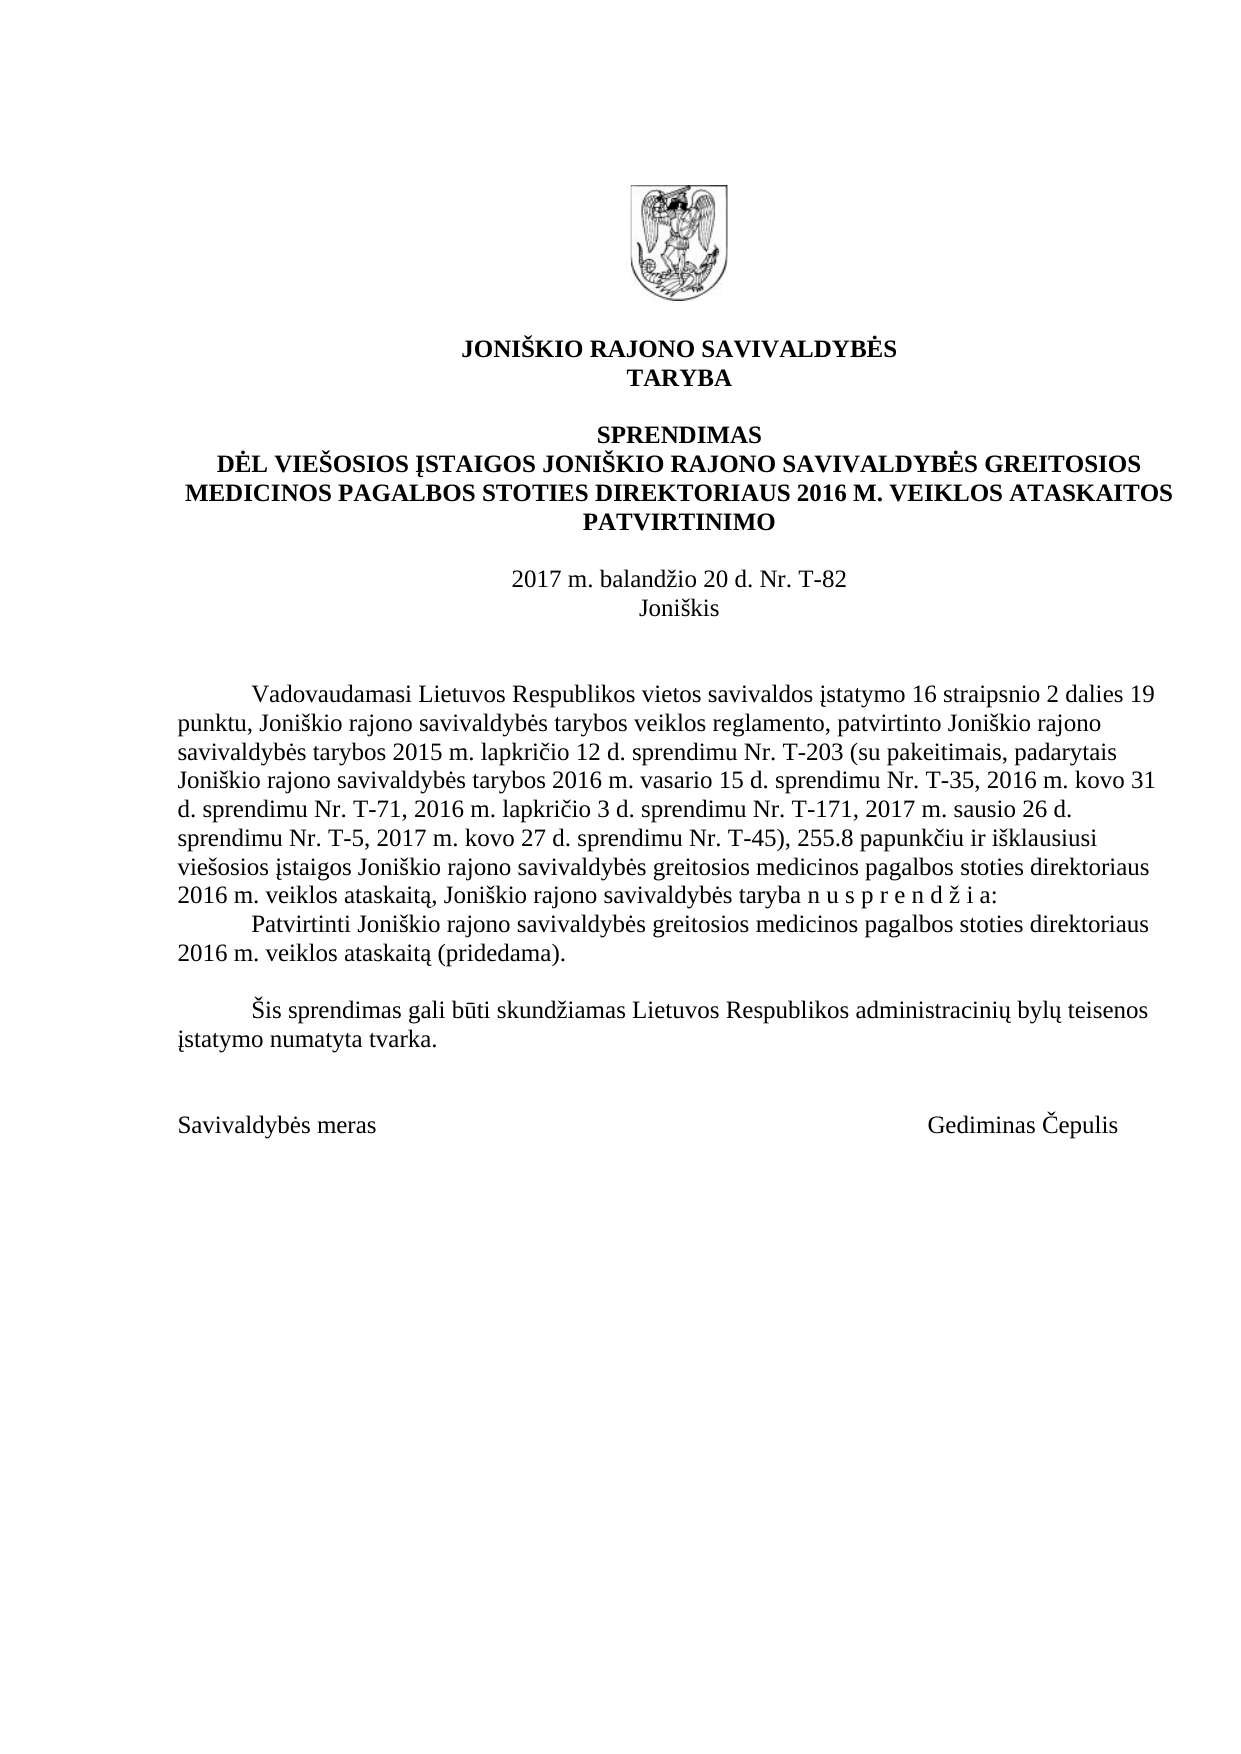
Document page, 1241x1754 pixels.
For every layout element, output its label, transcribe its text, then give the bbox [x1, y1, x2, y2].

text Joniškio rajono savivaldybės TARYBA [177, 334, 1181, 392]
text Joniškis [177, 593, 1181, 622]
text 2017 m. balandžio 20 d. Nr. T-82 [177, 564, 1181, 593]
text Šis sprendimas gali būti skundžiamas Lietuvos Respublikos administracinių bylų teisenos įstatymo numatyta tvarka. [177, 995, 1181, 1053]
text Patvirtinti Joniškio rajono savivaldybės greitosios medicinos pagalbos stoties direktoriaus 2016 m. veiklos ataskaitą (pridedama). [177, 909, 1181, 967]
text Savivaldybės meras Gediminas Čepulis [177, 1110, 1181, 1139]
text SPRENDIMAS [177, 420, 1181, 449]
text Vadovaudamasi Lietuvos Respublikos vietos savivaldos įstatymo 16 straipsnio 2 dalies 19 punktu, Joniškio rajono savivaldybės tarybos veiklos reglamento, patvirtinto Joniškio rajono savivaldybės tarybos 2015 m. lapkričio 12 d. sprendimu Nr. T-203 (su pakeitimais, padarytais Joniškio rajono savivaldybės tarybos 2016 m. vasario 15 d. sprendimu Nr. T-35, 2016 m. kovo 31 d. sprendimu Nr. T-71, 2016 m. lapkričio 3 d. sprendimu Nr. T-171, 2017 m. sausio 26 d. sprendimu Nr. T-5, 2017 m. kovo 27 d. sprendimu Nr. T-45), 255.8 papunkčiu ir išklausiusi viešosios įstaigos Joniškio rajono savivaldybės greitosios medicinos pagalbos stoties direktoriaus 2016 m. veiklos ataskaitą, Joniškio rajono savivaldybės taryba n u s p r e n d ž i a: [177, 679, 1181, 909]
text DĖL VIEŠOSIOS ĮSTAIGOS JONIŠKIO RAJONO SAVIVALDYBĖS GREITOSIOS MEDICINOS PAGALBOS STOTIES DIREKTORIAUS 2016 M. VEIKLOS ATASKAITOS PATVIRTINIMO [177, 449, 1181, 535]
